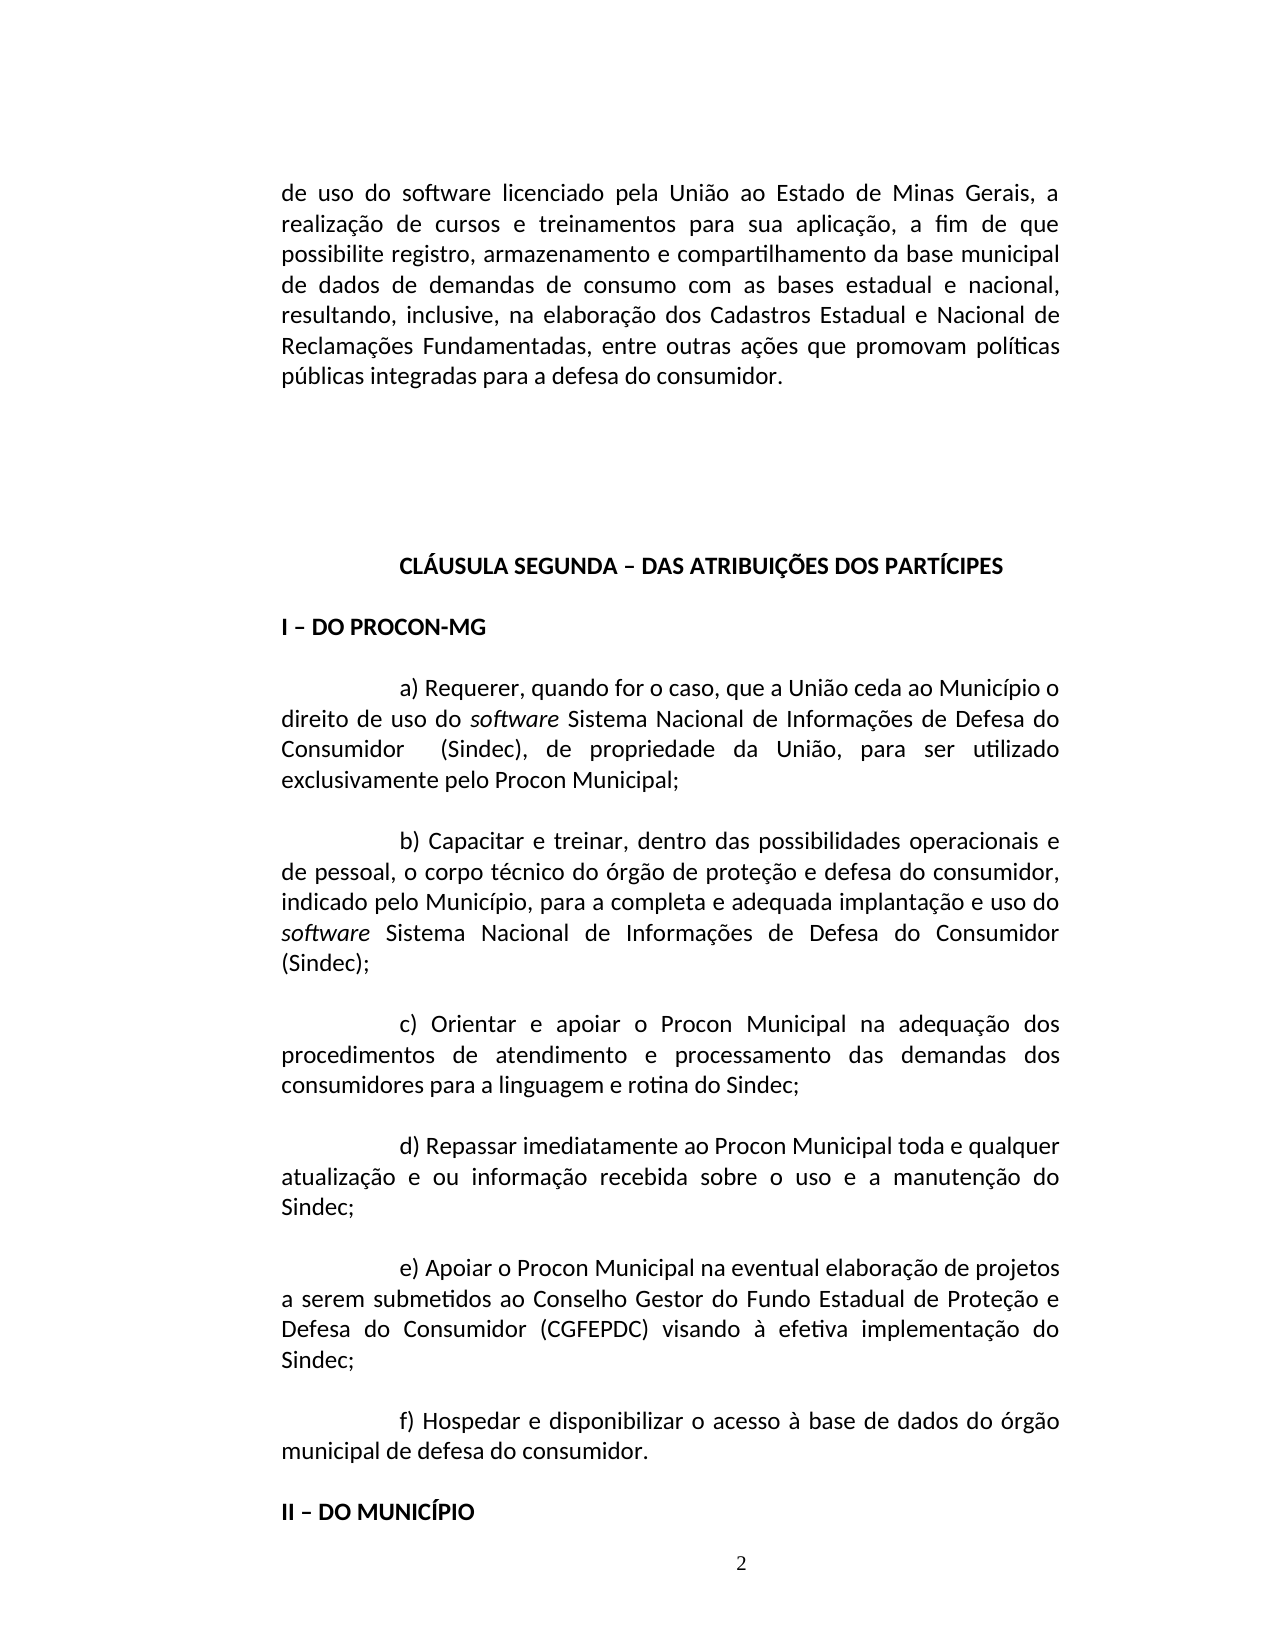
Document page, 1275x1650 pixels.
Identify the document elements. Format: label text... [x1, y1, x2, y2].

text d) Repassar imediatamente ao Procon Municipal toda e qualquer atualização e ou informação recebida sobre o uso e a manutenção do Sindec; [281, 1130, 1061, 1222]
text b) Capacitar e treinar, dentro das possibilidades operacionais e de pessoal, o corpo técnico do órgão de proteção e defesa do consumidor, indicado pelo Município, para a completa e adequada implantação e uso do software Sistema Nacional de Informações de Defesa do Consumidor (Sindec); [281, 825, 1061, 978]
text II – DO MUNICÍPIO [281, 1497, 1061, 1527]
text a) Requerer, quando for o caso, que a União ceda ao Município o direito de uso do software Sistema Nacional de Informações de Defesa do Consumidor (Sindec), de propriedade da União, para ser utilizado exclusivamente pelo Procon Municipal; [281, 672, 1061, 794]
text de uso do software licenciado pela União ao Estado de Minas Gerais, a realização de cursos e treinamentos para sua aplicação, a fim de que possibilite registro, armazenamento e compartilhamento da base municipal de dados de demandas de consumo com as bases estadual e nacional, resultando, inclusive, na elaboração dos Cadastros Estadual e Nacional de Reclamações Fundamentadas, entre outras ações que promovam políticas públicas integradas para a defesa do consumidor. [281, 177, 1061, 391]
text f) Hospedar e disponibilizar o acesso à base de dados do órgão municipal de defesa do consumidor. [281, 1405, 1061, 1466]
text c) Orientar e apoiar o Procon Municipal na adequação dos procedimentos de atendimento e processamento das demandas dos consumidores para a linguagem e rotina do Sindec; [281, 1008, 1061, 1100]
text e) Apoiar o Procon Municipal na eventual elaboração de projetos a serem submetidos ao Conselho Gestor do Fundo Estadual de Proteção e Defesa do Consumidor (CGFEPDC) visando à efetiva implementação do Sindec; [281, 1252, 1061, 1374]
text I – DO PROCON-MG [281, 611, 1061, 642]
text CLÁUSULA SEGUNDA – DAS ATRIBUIÇÕES DOS PARTÍCIPES [281, 550, 1061, 581]
